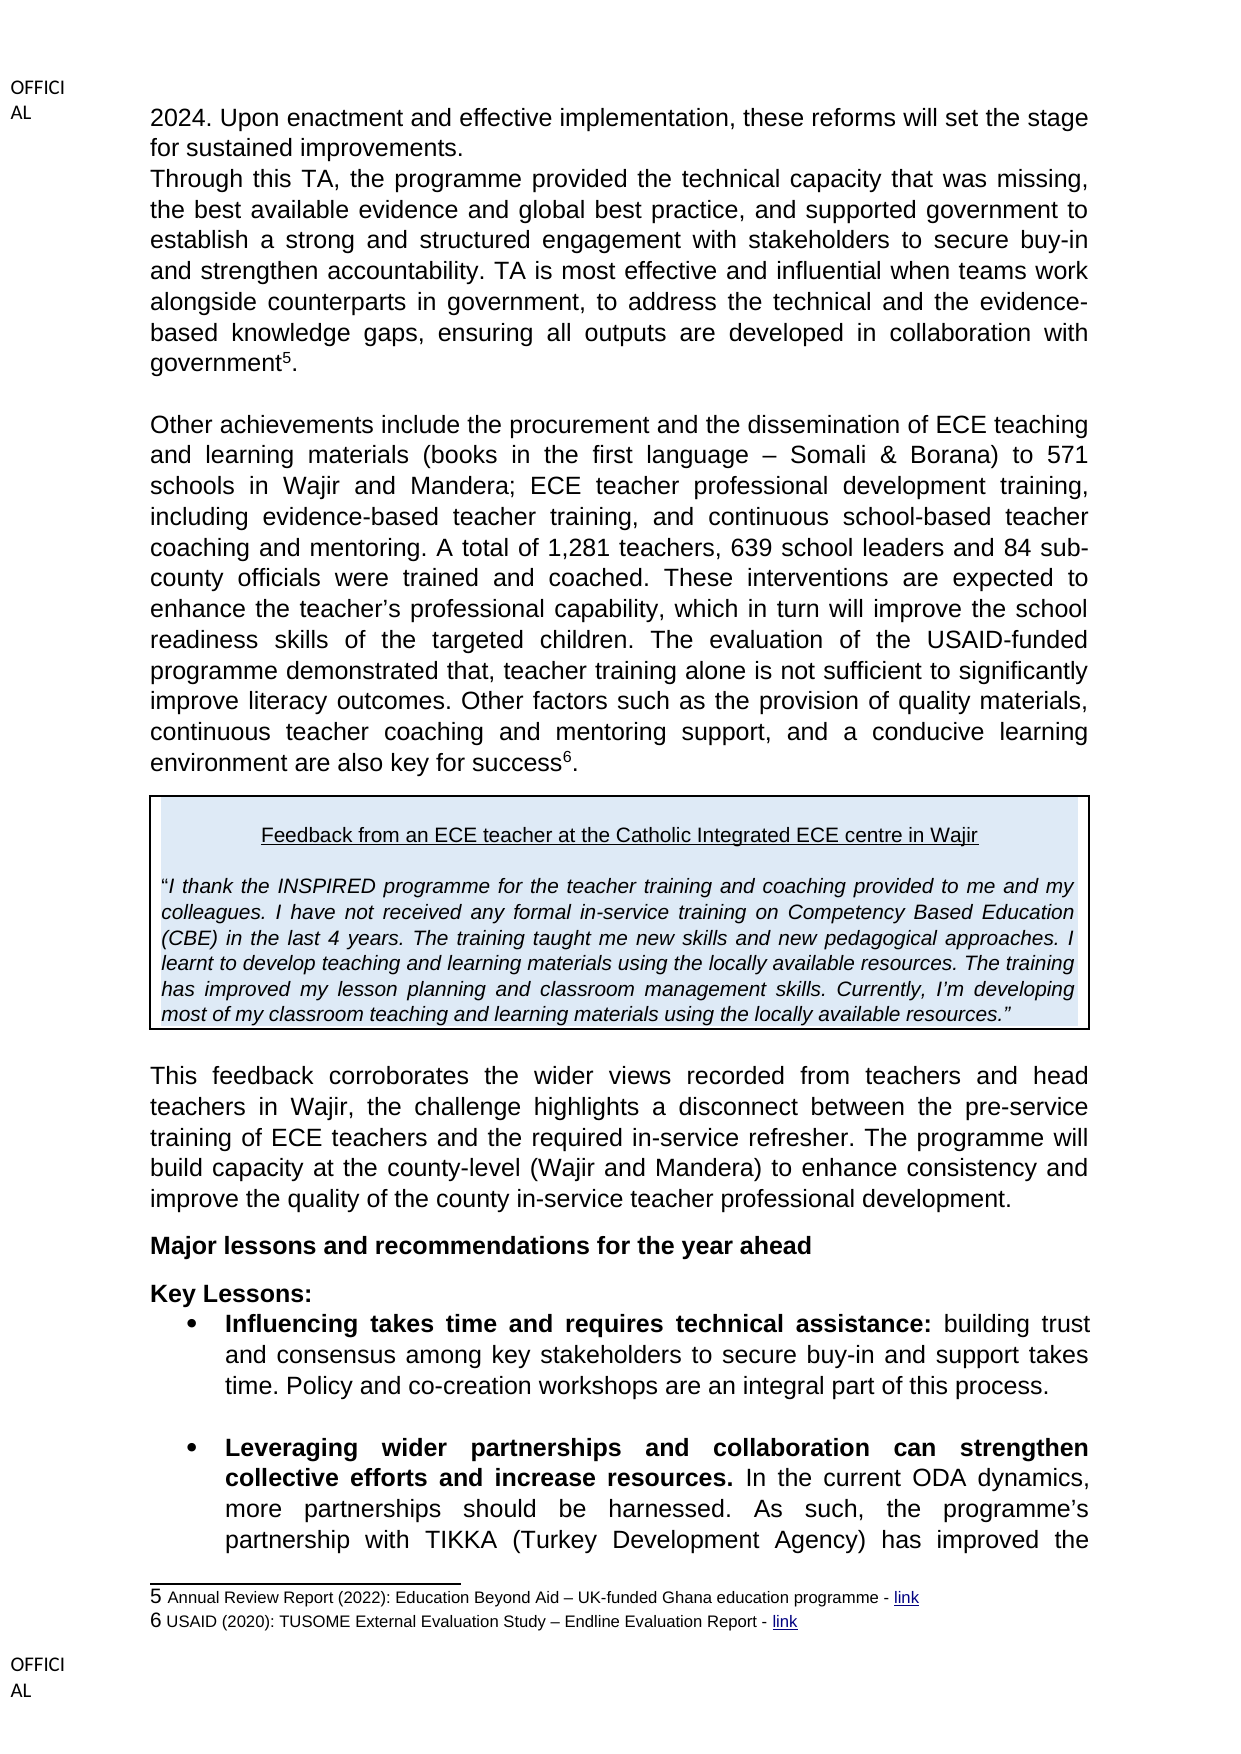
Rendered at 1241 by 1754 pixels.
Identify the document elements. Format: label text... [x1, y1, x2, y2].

text USAID (2020): TUSOME External Evaluation Study – Endline Evaluation Report - link [150, 1608, 1090, 1632]
list Leveraging wider partnerships and collaboration can strengthen collective efforts and increase resources. In the current ODA dynamics, more partnerships should be harnessed. As such, the programme’s partnership with TIKKA (Turkey Development Agency) has improved the [187, 1432, 1090, 1553]
list Influencing takes time and requires technical assistance: building trust and consensus among key stakeholders to secure buy-in and support takes time. Policy and co-creation workshops are an integral part of this process. [187, 1309, 1090, 1400]
table_header Feedback from an ECE teacher at the Catholic Integrated ECE centre in Wajir “I thank the INSPIRED programme for the teacher training and coaching provided to me and my colleagues. I have not received any formal in-service training on Competency Based Education (CBE) in the last 4 years. The training taught me new skills and new pedagogical approaches. I learnt to develop teaching and learning materials using the locally available resources. The training has improved my lesson planning and classroom management skills. Currently, I’m developing most of my classroom teaching and learning materials using the locally available resources.” [151, 797, 1088, 1028]
text 2024. Upon enactment and effective implementation, these reforms will set the stage for sustained improvements. [150, 102, 1090, 162]
text Annual Review Report (2022): Education Beyond Aid – UK-funded Ghana education programme - link [150, 1584, 1090, 1608]
text Other achievements include the procurement and the dissemination of ECE teaching and learning materials (books in the first language – Somali & Borana) to 571 schools in Wajir and Mandera; ECE teacher professional development training, including evidence-based teacher training, and continuous school-based teacher coaching and mentoring. A total of 1,281 teachers, 639 school leaders and 84 sub-county officials were trained and coached. These interventions are expected to enhance the teacher’s professional capability, which in turn will improve the school readiness skills of the targeted children. The evaluation of the USAID-funded programme demonstrated that, teacher training alone is not sufficient to significantly improve literacy outcomes. Other factors such as the provision of quality materials, continuous teacher coaching and mentoring support, and a conducive learning environment are also key for success. [150, 410, 1090, 777]
text Through this TA, the programme provided the technical capacity that was missing, the best available evidence and global best practice, and supported government to establish a strong and structured engagement with stakeholders to secure buy-in and strengthen accountability. TA is most effective and influential when teams work alongside counterparts in government, to address the technical and the evidence-based knowledge gaps, ensuring all outputs are developed in collaboration with government. [150, 164, 1090, 377]
text This feedback corroborates the wider views recorded from teachers and head teachers in Wajir, the challenge highlights a disconnect between the pre-service training of ECE teachers and the required in-service refresher. The programme will build capacity at the county-level (Wajir and Mandera) to enhance consistency and improve the quality of the county in-service teacher professional development. [150, 1061, 1090, 1213]
text Major lessons and recommendations for the year ahead [150, 1231, 1090, 1260]
text Key Lessons: [150, 1279, 1090, 1307]
